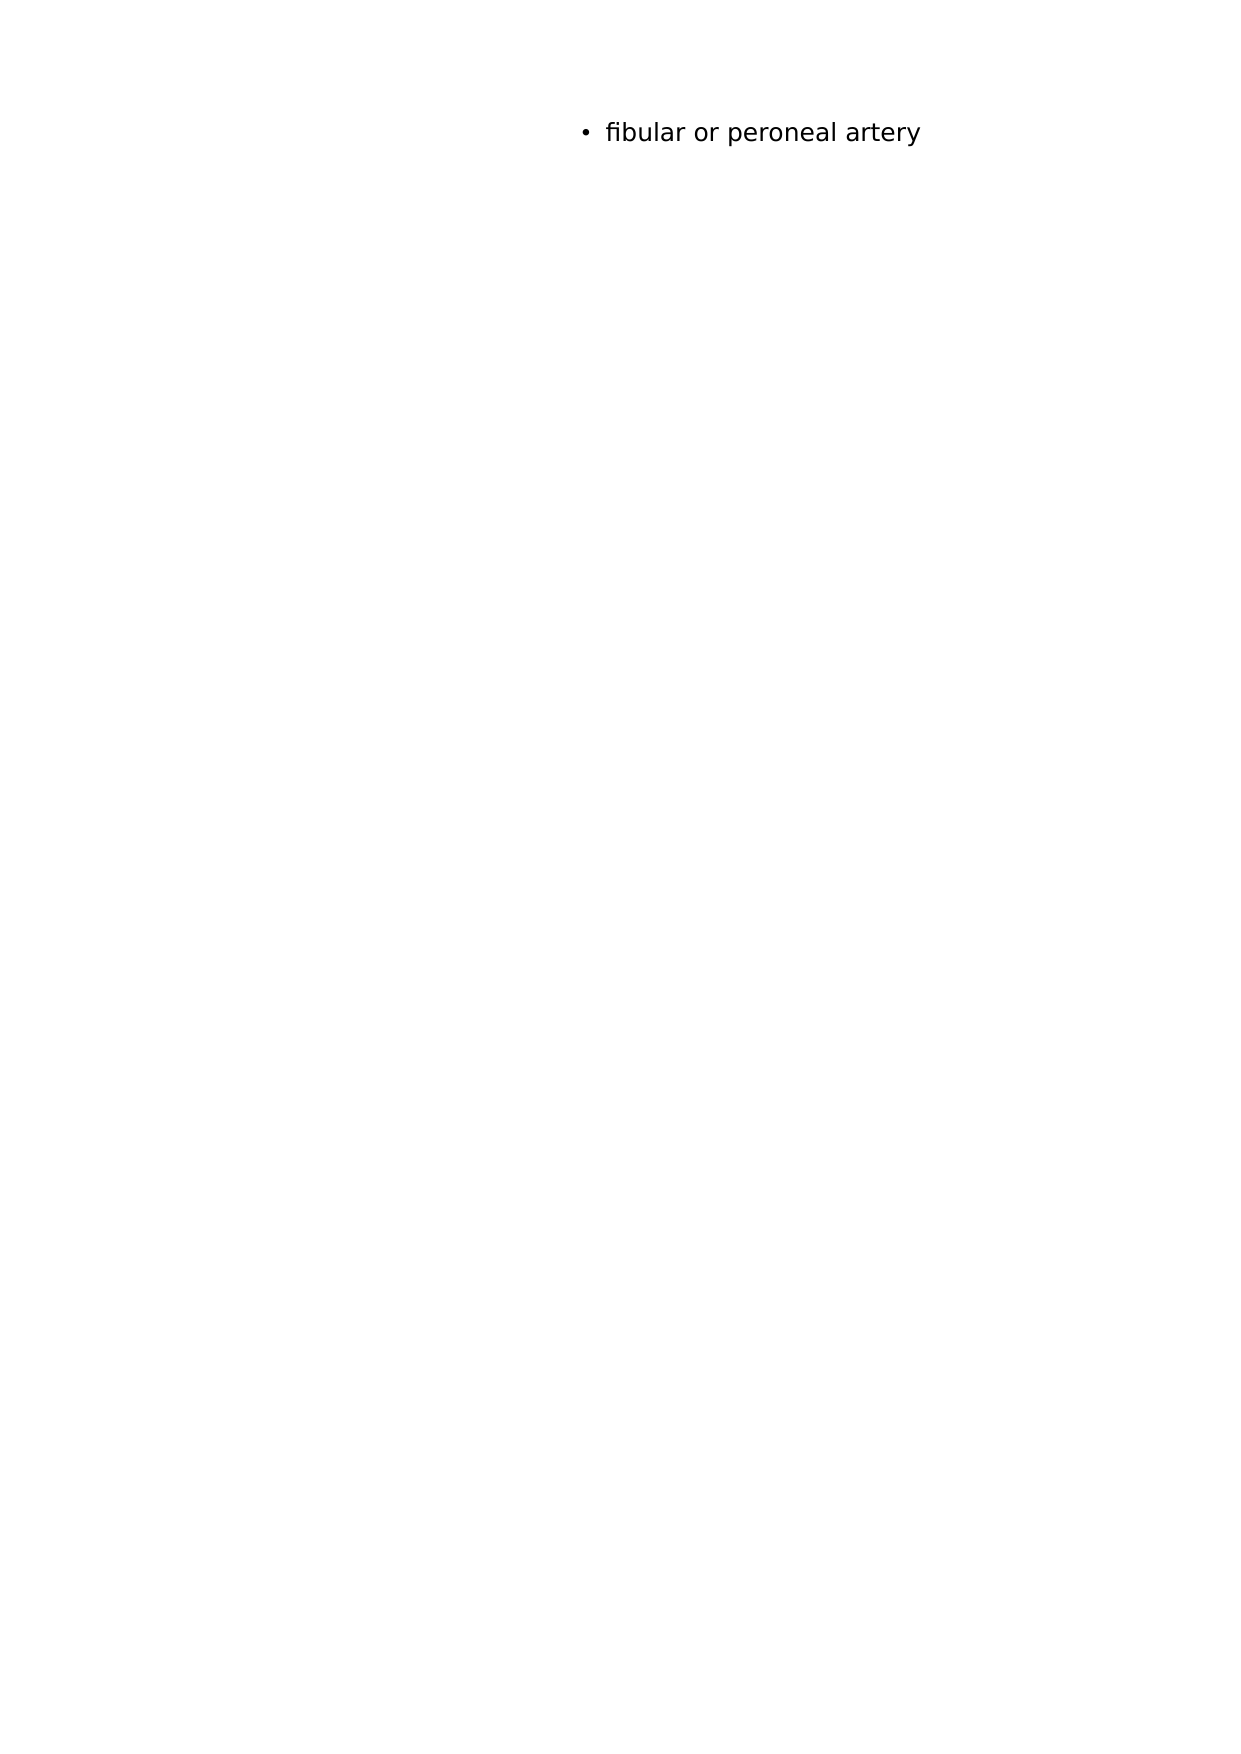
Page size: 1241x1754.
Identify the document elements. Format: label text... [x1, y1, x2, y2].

list fibular or peroneal artery [591, 118, 1122, 147]
